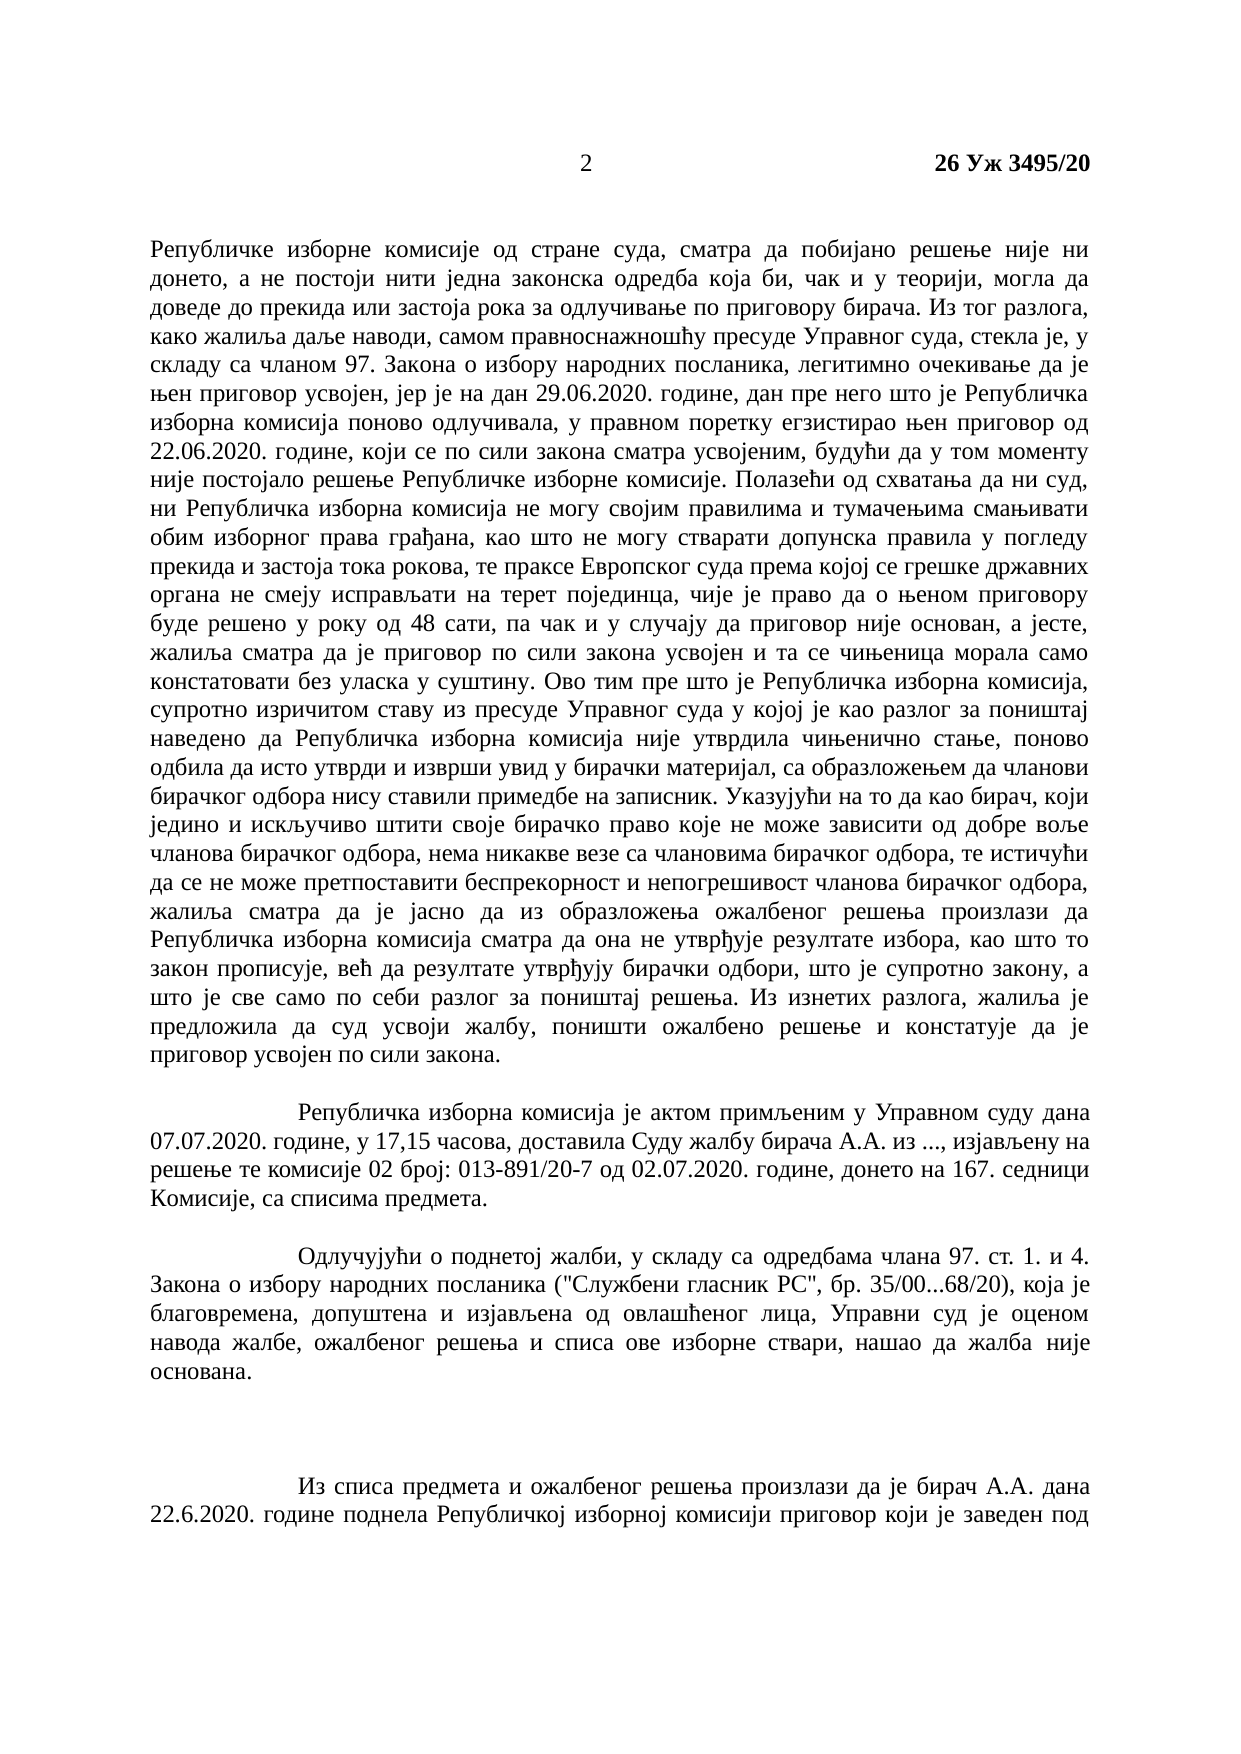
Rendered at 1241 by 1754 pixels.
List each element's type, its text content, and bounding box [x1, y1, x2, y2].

text Републичка изборна комисија је актом примљеним у Управном суду дана 07.07.2020. године, у 17,15 часова, доставила Суду жалбу бирача А.А. из ..., изјављену на решење те комисије 02 број: 013-891/20-7 од 02.07.2020. године, донето на 167. седници Комисије, са списима предмета. [150, 1097, 1090, 1212]
text Одлучујући о поднетој жалби, у складу са одредбама члана 97. ст. 1. и 4. Закона о избору народних посланика (''Службени гласник РС'', бр. 35/00...68/20), која је благовремена, допуштена и изјављена од овлашћеног лица, Управни суд је оценом навода жалбе, ожалбеног решења и списа ове изборне ствари, нашао да жалба није основана. [150, 1241, 1090, 1384]
text Републичке изборне комисије од стране суда, сматра да побијано решење није ни донето, а не постоји нити једна законска одредба која би, чак и у теорији, могла да доведе до прекида или застоја рока за одлучивање по приговору бирача. Из тог разлога, како жалиља даље наводи, самом правноснажношћу пресуде Управног суда, стекла је, у складу са чланом 97. Закона о избору народних посланика, легитимно очекивање да је њен приговор усвојен, јер је на дан 29.06.2020. године, дан пре него што је Републичка изборна комисија поново одлучивала, у правном поретку егзистирао њен приговор од 22.06.2020. године, који се по сили закона сматра усвојеним, будући да у том моменту није постојало решење Републичке изборне комисије. Полазећи од схватања да ни суд, ни Републичка изборна комисија не могу својим правилима и тумачењима смањивати обим изборног права грађана, као што не могу стварати допунска правила у погледу прекида и застоја тока рокова, те праксе Европског суда према којој се грешке државних органа не смеју исправљати на терет појединца, чије је право да о њеном приговору буде решено у року од 48 сати, па чак и у случају да приговор није основан, а јесте, жалиља сматра да је приговор по сили закона усвојен и та се чињеница морала само констатовати без уласка у суштину. Ово тим пре што је Републичка изборна комисија, супротно изричитом ставу из пресуде Управног суда у којој је као разлог за поништај наведено да Републичка изборна комисија није утврдила чињенично стање, поново одбила да исто утврди и изврши увид у бирачки материјал, са образложењем да чланови бирачког одбора нису ставили примедбе на записник. Указујући на то да као бирач, који једино и искључиво штити своје бирачко право које не може зависити од добре воље чланова бирачког одбора, нема никакве везе са члановима бирачког одбора, те истичући да се не може претпоставити беспрекорност и непогрешивост чланова бирачког одбора, жалиља сматра да је јасно да из образложења ожалбеног решења произлази да Републичка изборна комисија сматра да она не утврђује резултате избора, као што то закон прописује, већ да резултате утврђују бирачки одбори, што је супротно закону, а што је све само по себи разлог за поништај решења. Из изнетих разлога, жалиља је предложила да суд усвоји жалбу, поништи ожалбено решење и констатује да је приговор усвојен по сили закона. [150, 234, 1090, 1068]
text Из списа предмета и ожалбеног решења произлази да је бирач А.А. дана 22.6.2020. године поднела Републичкој изборној комисији приговор који је заведен под [150, 1471, 1090, 1528]
